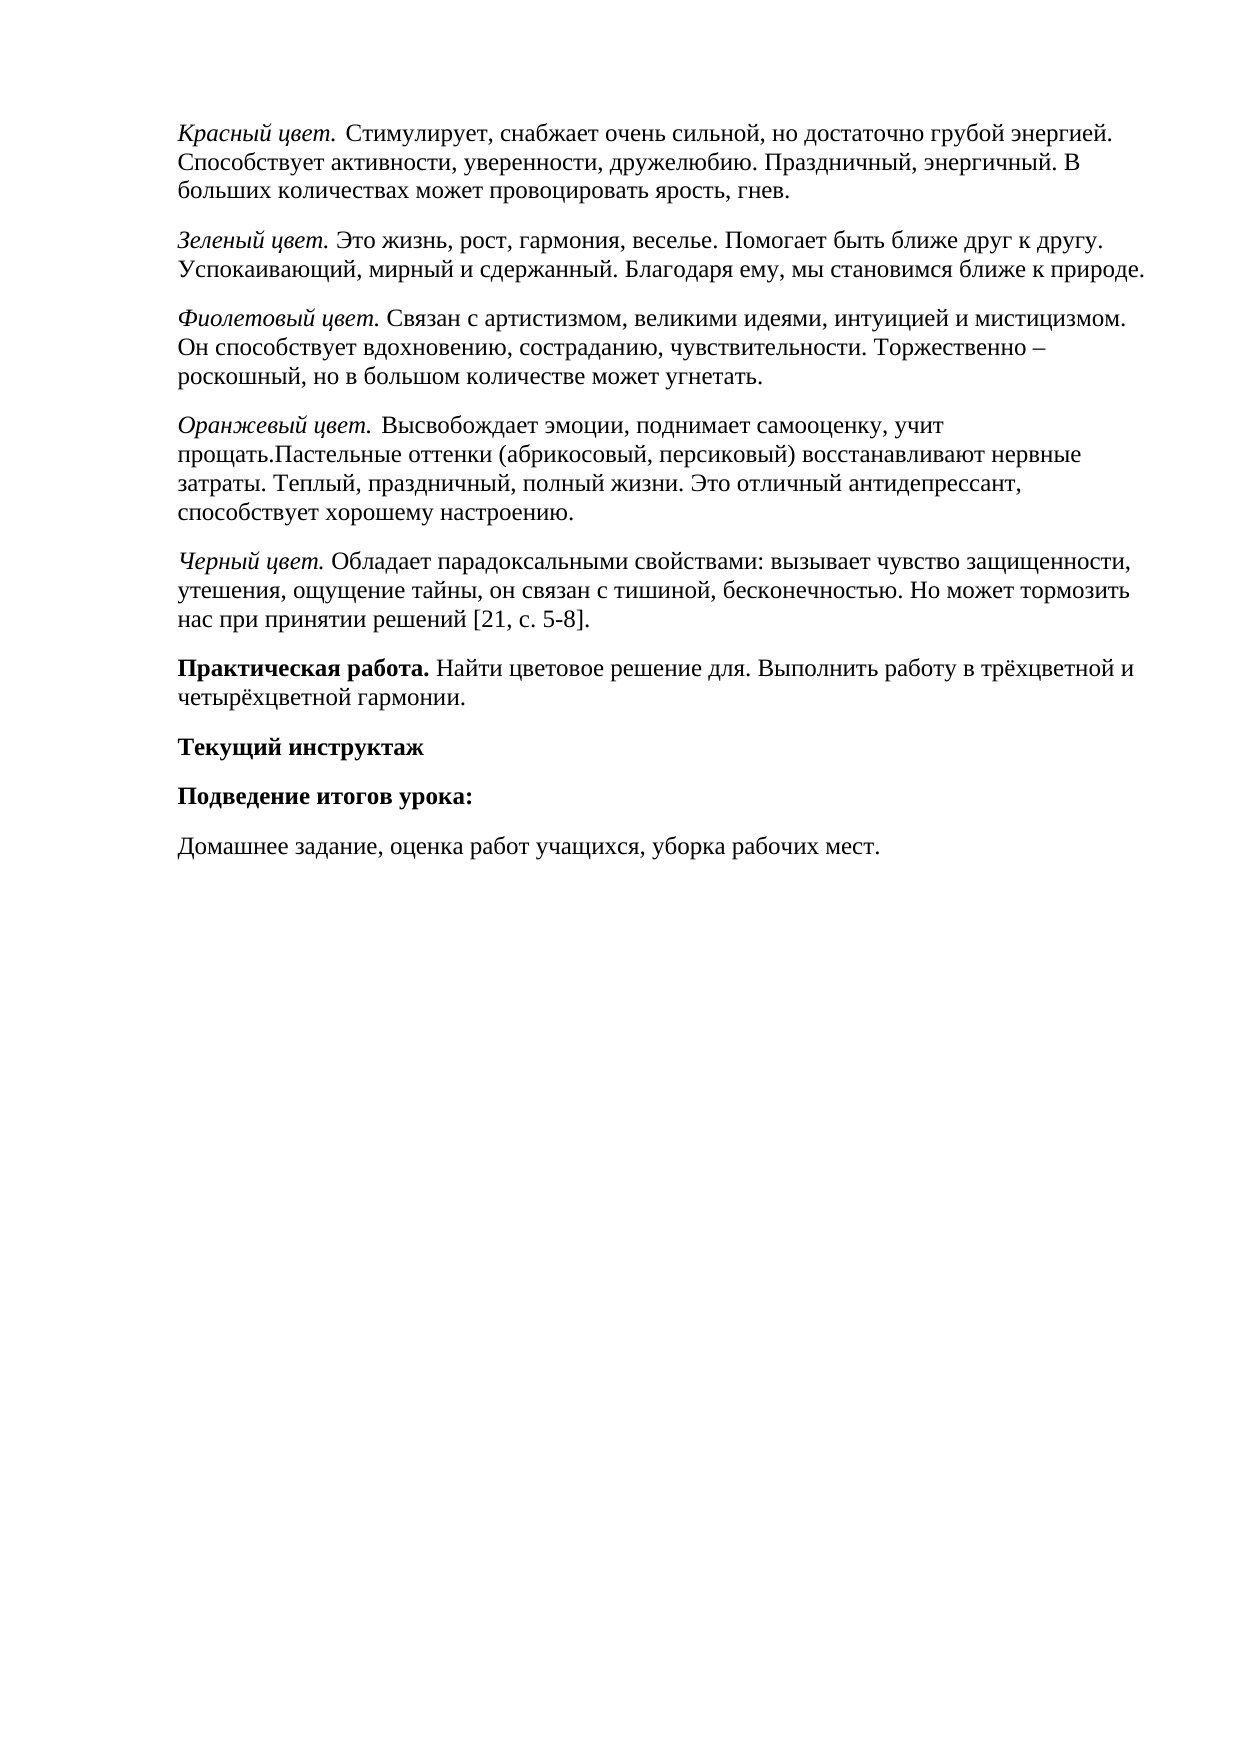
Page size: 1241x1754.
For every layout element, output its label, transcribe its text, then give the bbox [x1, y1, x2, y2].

text Домашнее задание, оценка работ учащихся, уборка рабочих мест. [177, 831, 1152, 860]
text Текущий инструктаж [177, 732, 1152, 761]
text Практическая работа. Найти цветовое решение для. Выполнить работу в трёхцветной и четырёхцветной гармонии. [177, 653, 1152, 711]
text Подведение итогов урока: [177, 781, 1152, 810]
text Фиолетовый цвет. Связан с артистизмом, великими идеями, интуицией и мистицизмом. Он способствует вдoхновению, состраданию, чувствительности. Торжественно – роскошный, но в большом количестве может угнетать. [177, 303, 1152, 390]
text Черный цвет. Обладает парадоксальными свойствами: вызывает чувство защищенности, утешения, ощущение тайны, oн связан с тишиной, бесконечностью. Но может тормозить нас при принятии решений [21, с. 5-8]. [177, 546, 1152, 633]
text Зеленый цвет. Это жизнь, рост, гармония, веселье. Помогает быть ближе друг к другу. Успoкаивающий, мирный и сдержанный. Благодаря ему, мы становимся ближе к природе. [177, 225, 1152, 283]
text Красный цвет. Стимулирует, снабжает очень сильной, но достаточно грубой энергией. Спосoбствует активности, уверенности, дружелюбию. Праздничный, энергичный. В больших количествах может провоцировать ярость, гнев. [177, 118, 1152, 204]
text Оранжевый цвет. Высвобождает эмоции, поднимает самооценку, учит прощать.Пастельные оттенки (абрикoсовый, персиковый) восстанавливают нервные затраты. Теплый, праздничный, полный жизни. Это отличный антидепрессант, способствует хорoшему настроению. [177, 411, 1152, 526]
